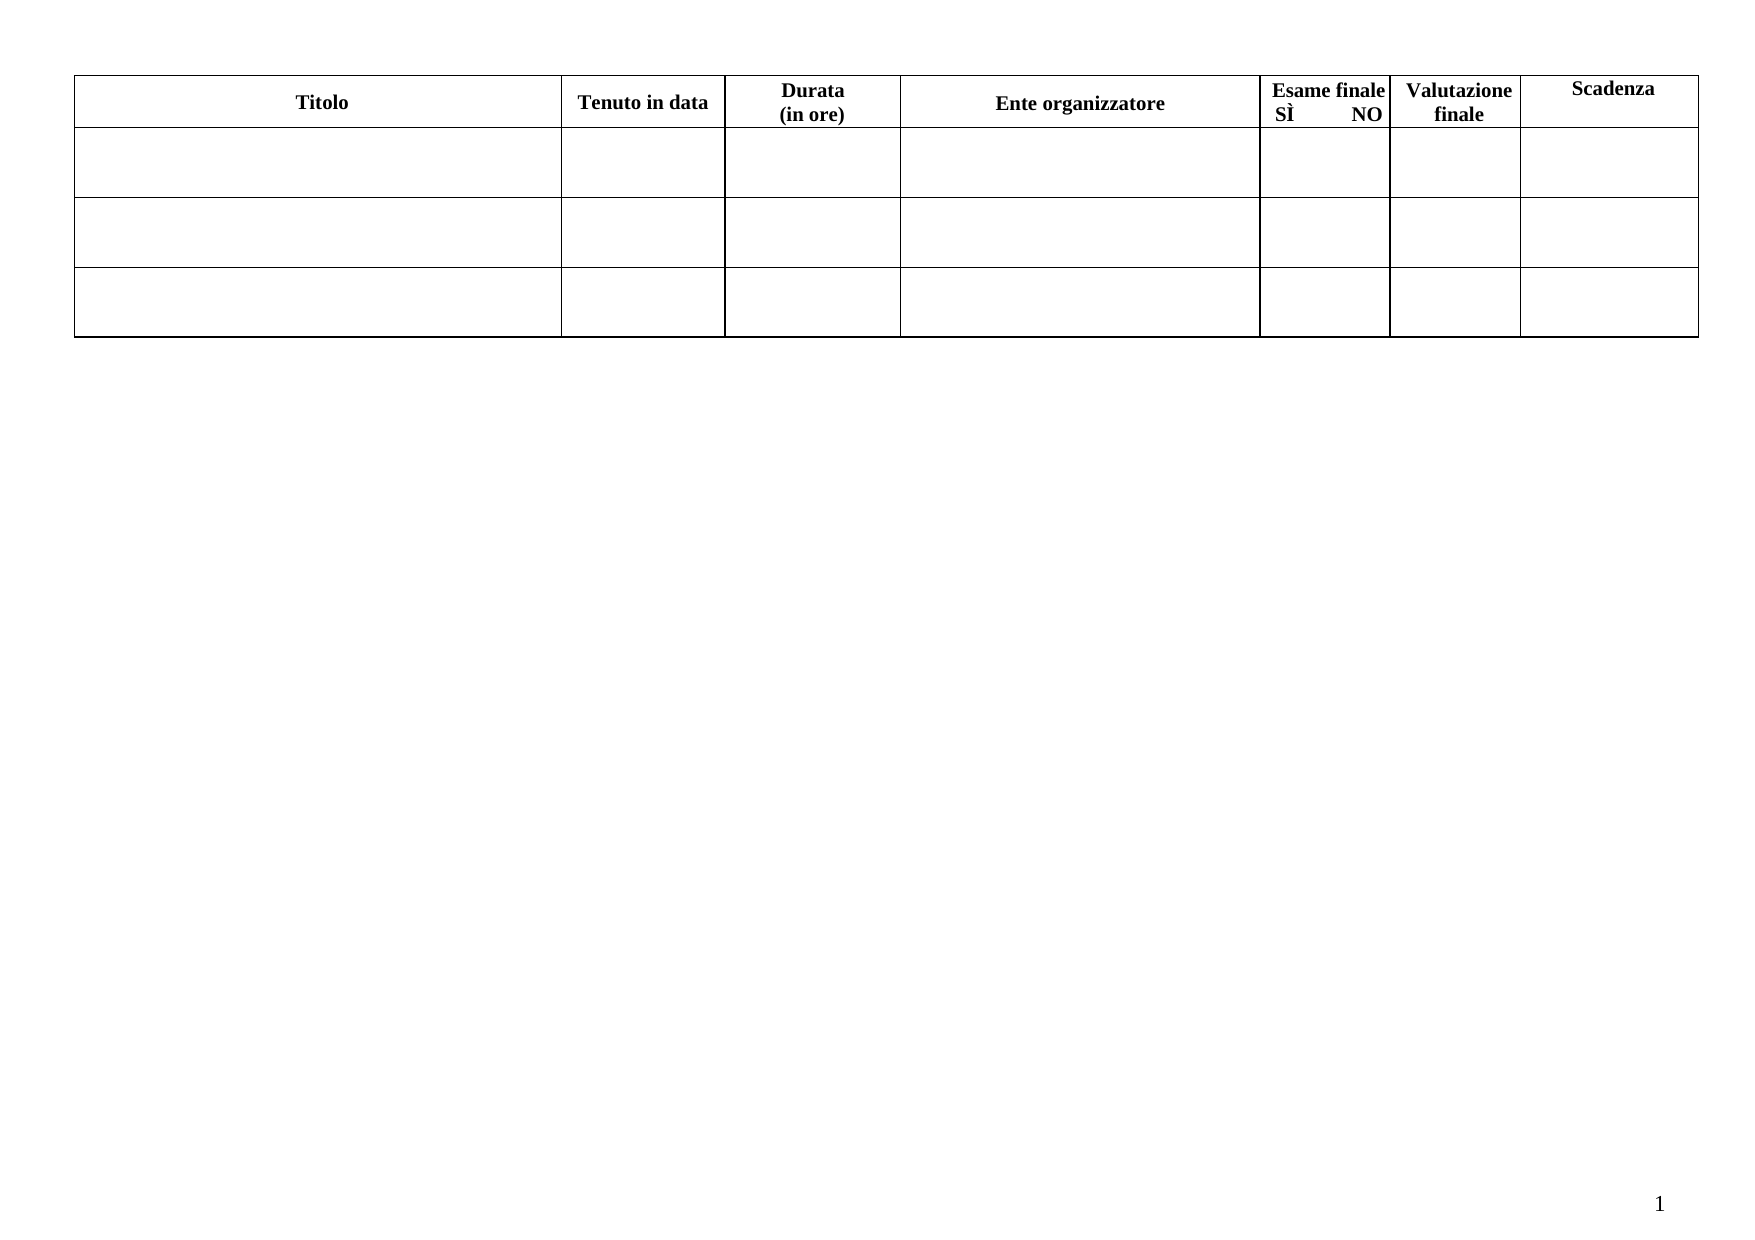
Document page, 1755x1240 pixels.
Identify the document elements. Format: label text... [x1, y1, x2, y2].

table_cell [1261, 268, 1389, 336]
table_header Esame finale SÌ NO [1261, 76, 1389, 127]
table_cell [562, 128, 724, 197]
table_cell [1391, 268, 1520, 336]
table_cell [1521, 128, 1698, 197]
table_cell [75, 198, 561, 267]
table_cell [1261, 128, 1389, 197]
table_cell [562, 198, 724, 267]
table_cell [726, 268, 900, 336]
table_header Ente organizzatore [901, 76, 1259, 127]
table_header Scadenza [1521, 76, 1698, 127]
table_cell [1261, 198, 1389, 267]
table_cell [1521, 198, 1698, 267]
table_cell [562, 268, 724, 336]
table_header Durata (in ore) [726, 76, 900, 127]
table_cell [726, 128, 900, 197]
table_cell [1391, 128, 1520, 197]
table_header Valutazione finale [1391, 76, 1520, 127]
table_cell [901, 128, 1259, 197]
table_header Tenuto in data [562, 76, 724, 127]
table_cell [901, 268, 1259, 336]
table_cell [901, 198, 1259, 267]
table_cell [1391, 198, 1520, 267]
table_header Titolo [75, 76, 561, 127]
table_cell [75, 268, 561, 336]
table_cell [1521, 268, 1698, 336]
table_cell [75, 128, 561, 197]
table_cell [726, 198, 900, 267]
